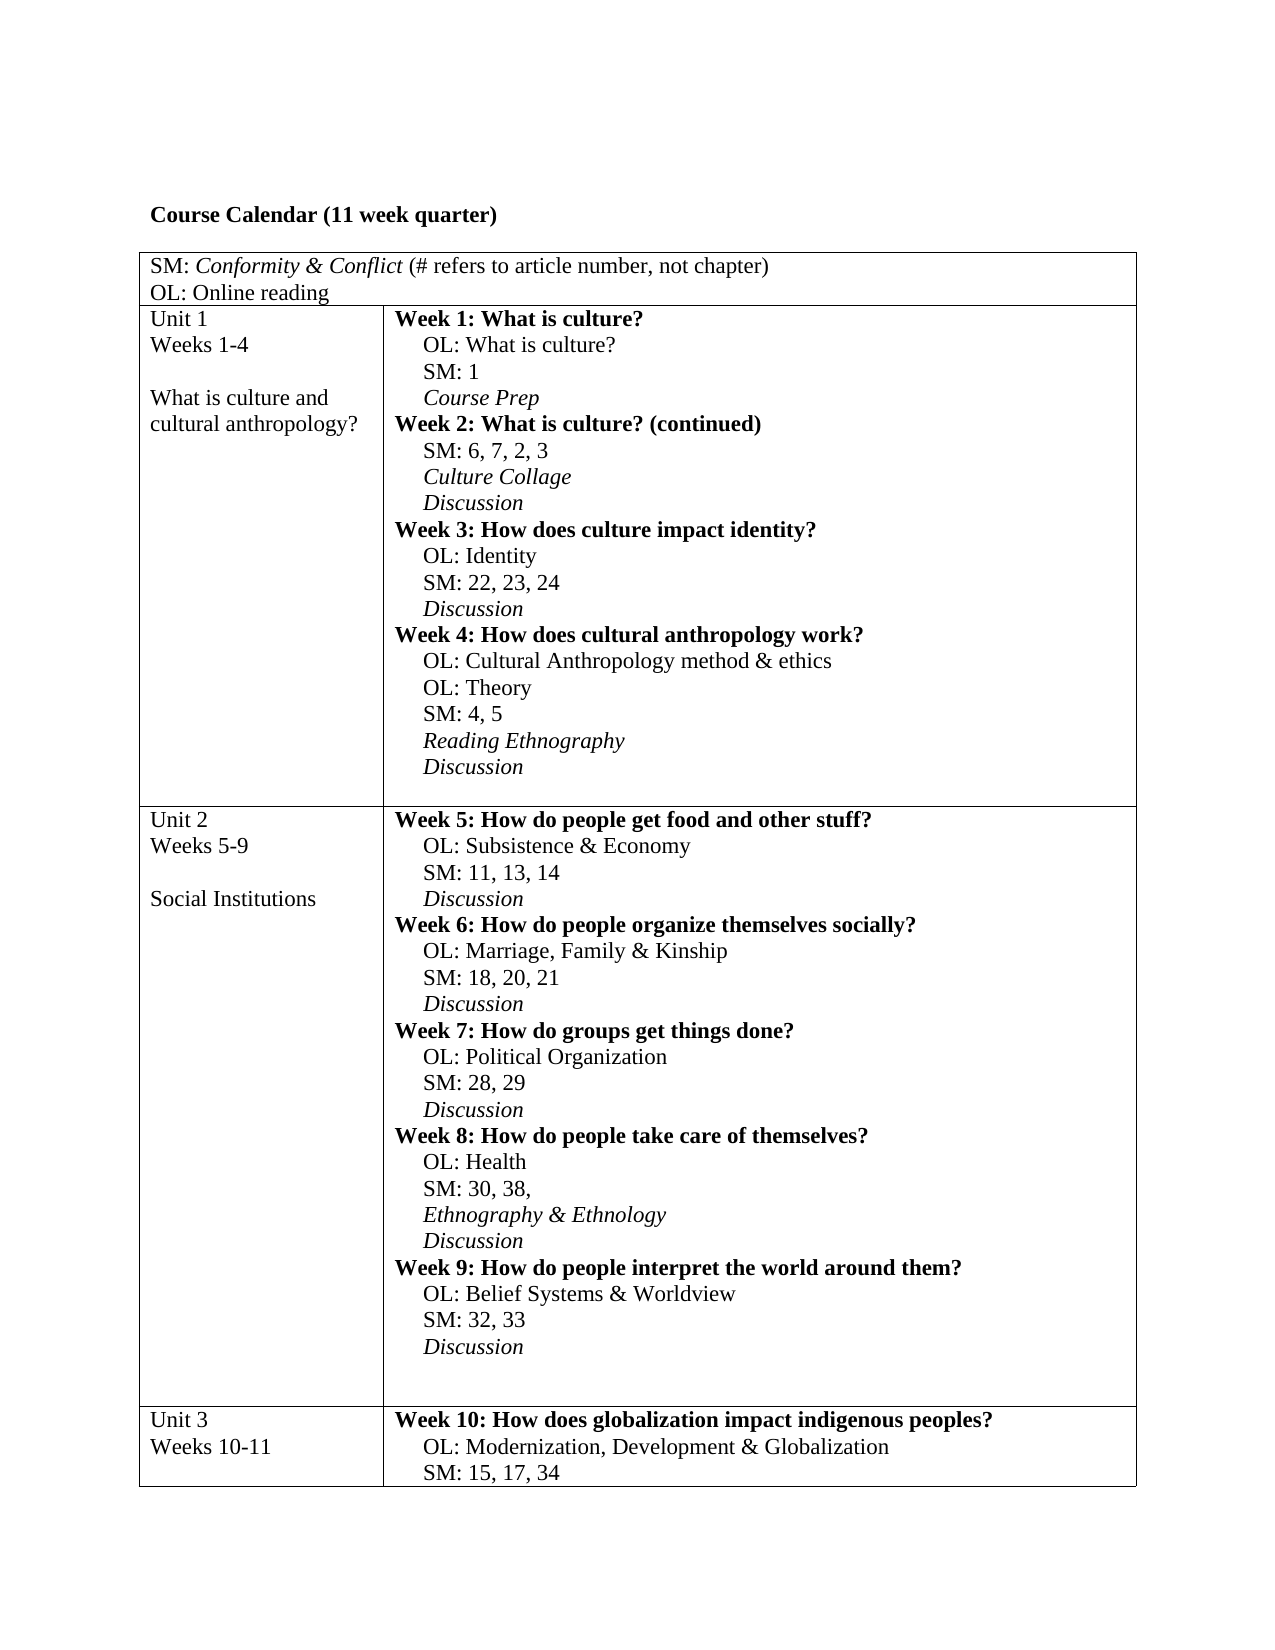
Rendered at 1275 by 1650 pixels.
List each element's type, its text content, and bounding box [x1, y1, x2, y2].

table_cell Unit 3 Weeks 10-11 [140, 1407, 383, 1486]
table_cell Week 1: What is culture? OL: What is culture? SM: 1 Course Prep Week 2: What is culture? (continued) SM: 6, 7, 2, 3 Culture Collage Discussion Week 3: How does culture impact identity? OL: Identity SM: 22, 23, 24 Discussion Week 4: How does cultural anthropology work? OL: Cultural Anthropology method & ethics OL: Theory SM: 4, 5 Reading Ethnography Discussion [384, 306, 1136, 806]
text Course Calendar (11 week quarter) [150, 201, 1125, 227]
table_cell Unit 1 Weeks 1-4 What is culture and cultural anthropology? [140, 306, 383, 806]
table_header SM: Conformity & Conflict (# refers to article number, not chapter) OL: Online reading [140, 253, 1136, 305]
table_cell Week 5: How do people get food and other stuff? OL: Subsistence & Economy SM: 11, 13, 14 Discussion Week 6: How do people organize themselves socially? OL: Marriage, Family & Kinship SM: 18, 20, 21 Discussion Week 7: How do groups get things done? OL: Political Organization SM: 28, 29 Discussion Week 8: How do people take care of themselves? OL: Health SM: 30, 38, Ethnography & Ethnology Discussion Week 9: How do people interpret the world around them? OL: Belief Systems & Worldview SM: 32, 33 Discussion [384, 807, 1136, 1406]
table_cell Unit 2 Weeks 5-9 Social Institutions [140, 807, 383, 1406]
table_cell Week 10: How does globalization impact indigenous peoples? OL: Modernization, Development & Globalization SM: 15, 17, 34 [384, 1407, 1136, 1486]
